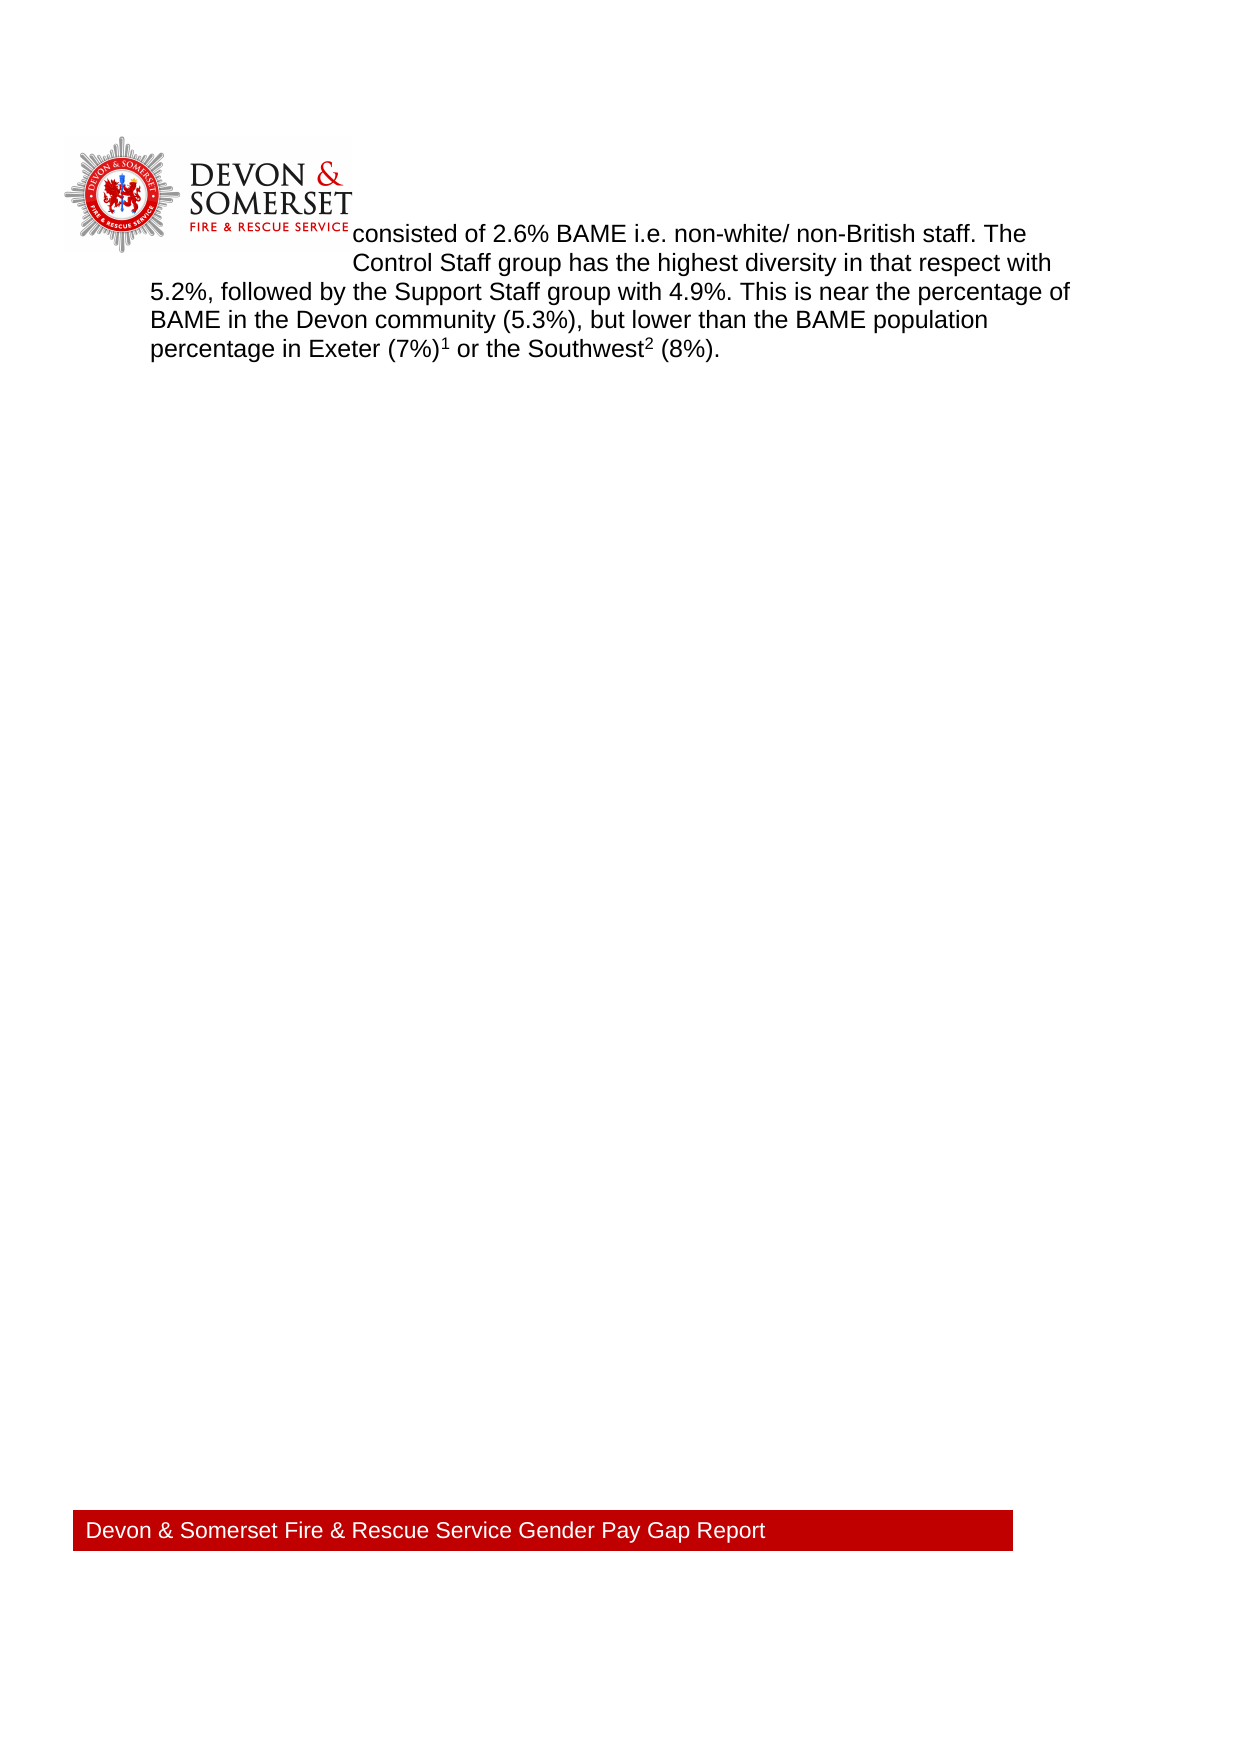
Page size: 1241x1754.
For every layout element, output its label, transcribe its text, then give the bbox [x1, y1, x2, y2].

text consisted of 2.6% BAME i.e. non-white/ non-British staff. The Control Staff group has the highest diversity in that respect with 5.2%, followed by the Support Staff group with 4.9%. This is near the percentage of BAME in the Devon community (5.3%), but lower than the BAME population percentage in Exeter (7%)1 or the Southwest2 (8%). [150, 219, 1090, 363]
